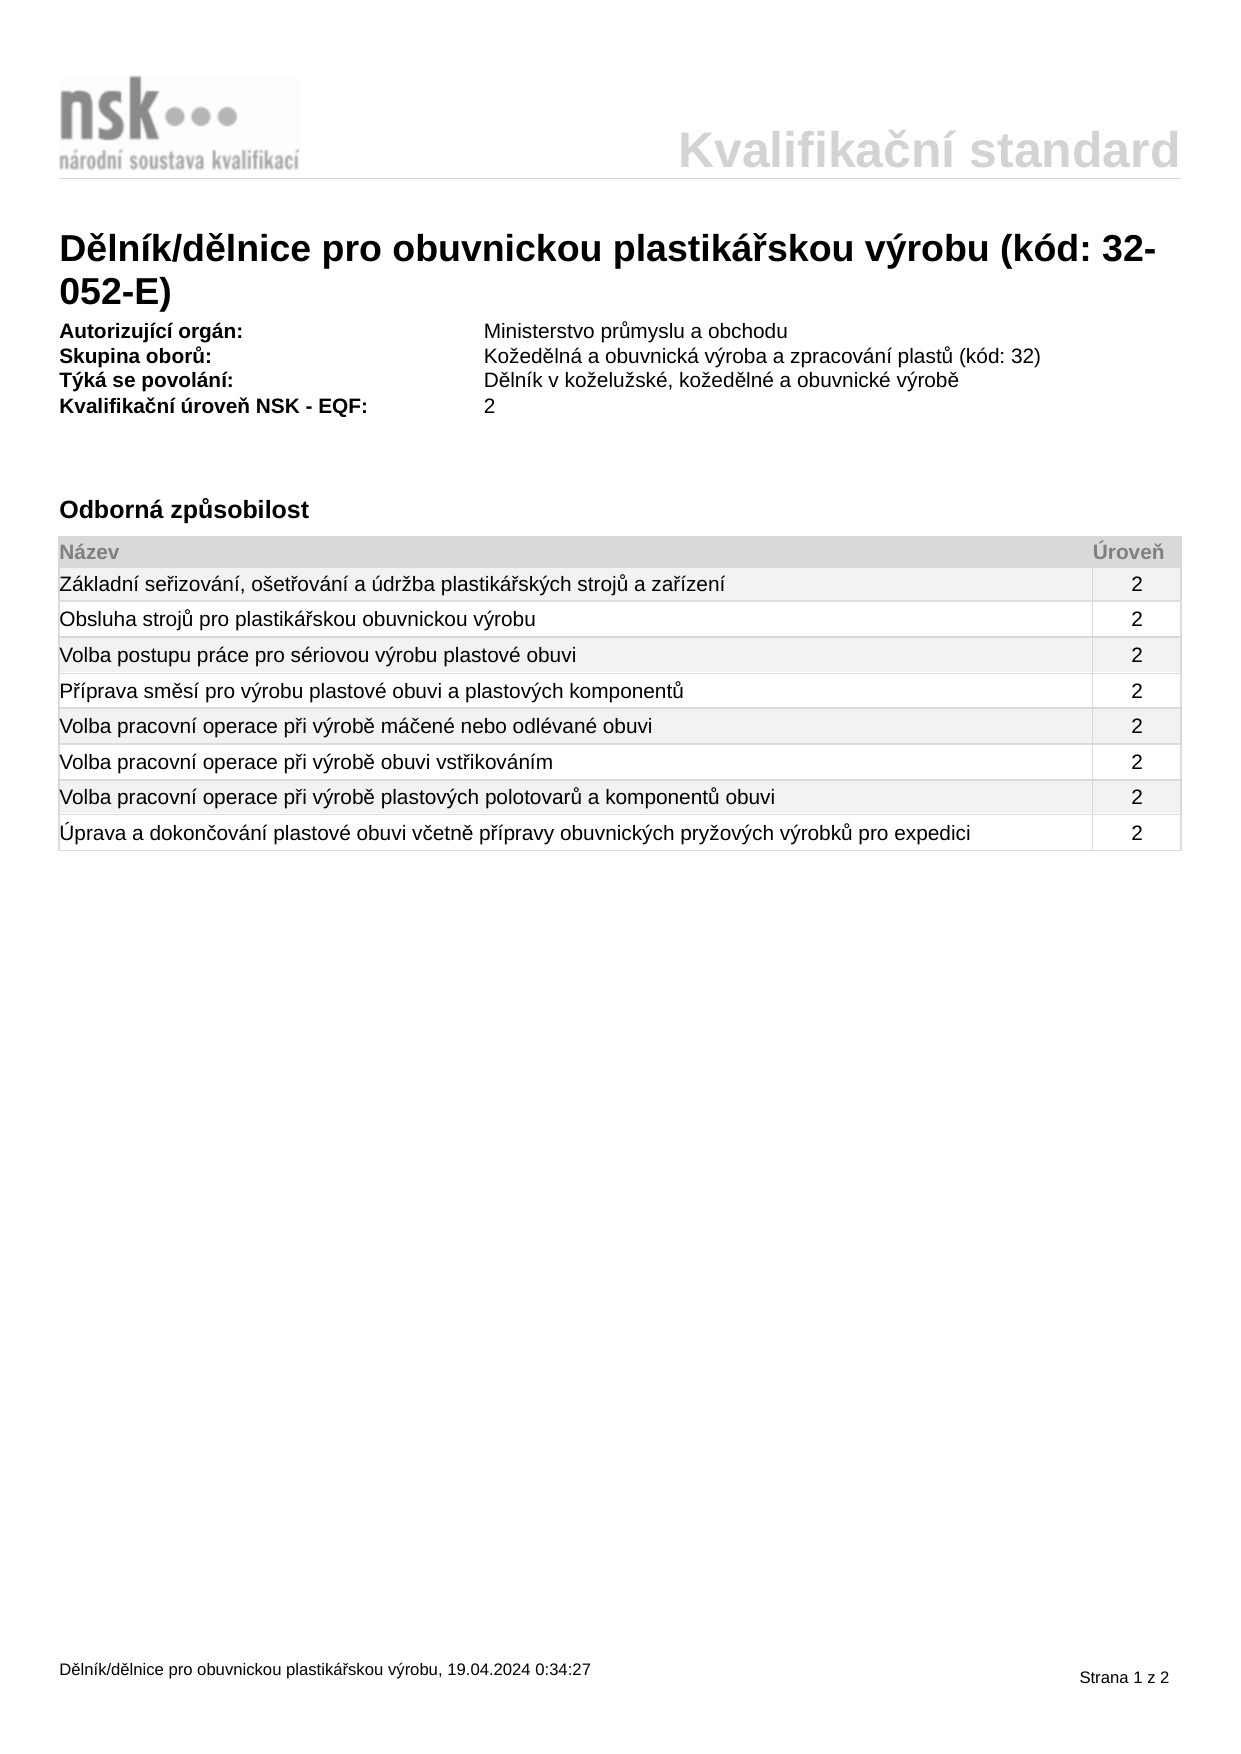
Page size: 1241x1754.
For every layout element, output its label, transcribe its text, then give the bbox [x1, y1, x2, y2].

table_cell [1093, 418, 1169, 489]
table_cell [862, 1405, 1093, 1659]
table_cell [1169, 851, 1181, 1149]
table_cell [484, 196, 620, 224]
table_cell [484, 172, 620, 178]
table_cell [626, 418, 862, 489]
table_cell [620, 1150, 626, 1404]
table_cell Název [60, 538, 1092, 566]
table_cell 2 [1093, 815, 1180, 849]
table_cell Kožedělná a obuvnická výroba a zpracování plastů (kód: 32) [484, 344, 1181, 368]
table_cell [484, 851, 620, 1149]
table_cell [59, 179, 1181, 196]
table_cell [484, 313, 620, 319]
table_cell [59, 196, 483, 224]
table_cell [1169, 1660, 1181, 1696]
table_cell [484, 418, 620, 489]
table_cell [620, 418, 626, 489]
table_cell Základní seřizování, ošetřování a údržba plastikářských strojů a zařízení [60, 568, 1092, 600]
table_cell [1093, 851, 1169, 1149]
table_cell [1093, 1150, 1169, 1404]
table_cell [1093, 1405, 1169, 1659]
table_cell [626, 524, 862, 536]
table_cell [626, 196, 862, 224]
table_cell [626, 313, 862, 319]
table_cell Dělník/dělnice pro obuvnickou plastikářskou výrobu (kód: 32-052-E) [59, 224, 1181, 313]
table_header [621, 59, 626, 172]
table_cell Skupina oborů: [59, 344, 483, 368]
table_cell Autorizující orgán: [59, 319, 483, 343]
table_cell [620, 196, 626, 224]
table_cell [862, 313, 1093, 319]
table_cell Volba pracovní operace při výrobě máčené nebo odlévané obuvi [60, 709, 1092, 743]
table_cell Příprava směsí pro výrobu plastové obuvi a plastových komponentů [60, 674, 1092, 707]
table_cell [59, 1405, 483, 1659]
table_cell [59, 172, 483, 178]
table_header Kvalifikační standard [626, 59, 1181, 178]
table_cell [1169, 1150, 1181, 1404]
table_cell [59, 851, 483, 1149]
table_cell [626, 1405, 862, 1659]
table_cell Kvalifikační úroveň NSK - EQF: [59, 394, 483, 417]
table_cell Odborná způsobilost [59, 490, 1181, 524]
table_cell Ministerstvo průmyslu a obchodu [484, 319, 1181, 344]
table_cell Obsluha strojů pro plastikářskou obuvnickou výrobu [60, 602, 1092, 636]
table_cell [626, 851, 862, 1149]
table_cell 2 [1093, 602, 1180, 636]
table_cell [1169, 418, 1181, 489]
table_cell Volba pracovní operace při výrobě obuvi vstřikováním [60, 745, 1092, 779]
table_cell [620, 851, 626, 1149]
table_cell 2 [1093, 781, 1180, 813]
table_cell [1169, 196, 1181, 224]
table_cell [862, 196, 1093, 224]
table_cell 2 [1093, 709, 1180, 743]
table_cell [1093, 524, 1169, 536]
picture [58, 59, 621, 172]
table_cell [620, 524, 626, 536]
table_cell [620, 1405, 626, 1659]
table_cell [484, 524, 620, 536]
table_cell Strana 1 z 2 [862, 1660, 1169, 1696]
table_cell [1093, 196, 1169, 224]
table_cell 2 [1093, 638, 1180, 672]
table_cell [1169, 313, 1181, 319]
table_cell [59, 418, 483, 489]
table_cell Volba pracovní operace při výrobě plastových polotovarů a komponentů obuvi [60, 781, 1092, 813]
table_cell [484, 1150, 620, 1404]
table_cell [484, 1405, 620, 1659]
table_cell [626, 1150, 862, 1404]
table_cell [1093, 313, 1169, 319]
table_cell [862, 418, 1093, 489]
table_cell 2 [484, 394, 1181, 417]
table_cell Úroveň [1093, 538, 1180, 566]
table_cell 2 [1093, 674, 1180, 707]
table_cell Úprava a dokončování plastové obuvi včetně přípravy obuvnických pryžových výrobků pro expedici [60, 815, 1092, 849]
table_cell [59, 313, 483, 319]
table_cell Dělník/dělnice pro obuvnickou plastikářskou výrobu, 19.04.2024 0:34:27 [59, 1660, 862, 1696]
table_cell Dělník v koželužské, kožedělné a obuvnické výrobě [484, 368, 1181, 393]
table_cell Týká se povolání: [59, 368, 483, 392]
table_cell [1169, 524, 1181, 536]
table_cell [862, 1150, 1093, 1404]
table_cell 2 [1093, 745, 1180, 779]
table_cell 2 [1093, 568, 1180, 600]
table_cell [59, 1150, 483, 1404]
table_cell [1169, 1405, 1181, 1659]
table_cell [862, 851, 1093, 1149]
table_cell [59, 524, 483, 536]
table_cell [862, 524, 1093, 536]
table_cell Volba postupu práce pro sériovou výrobu plastové obuvi [60, 638, 1092, 672]
